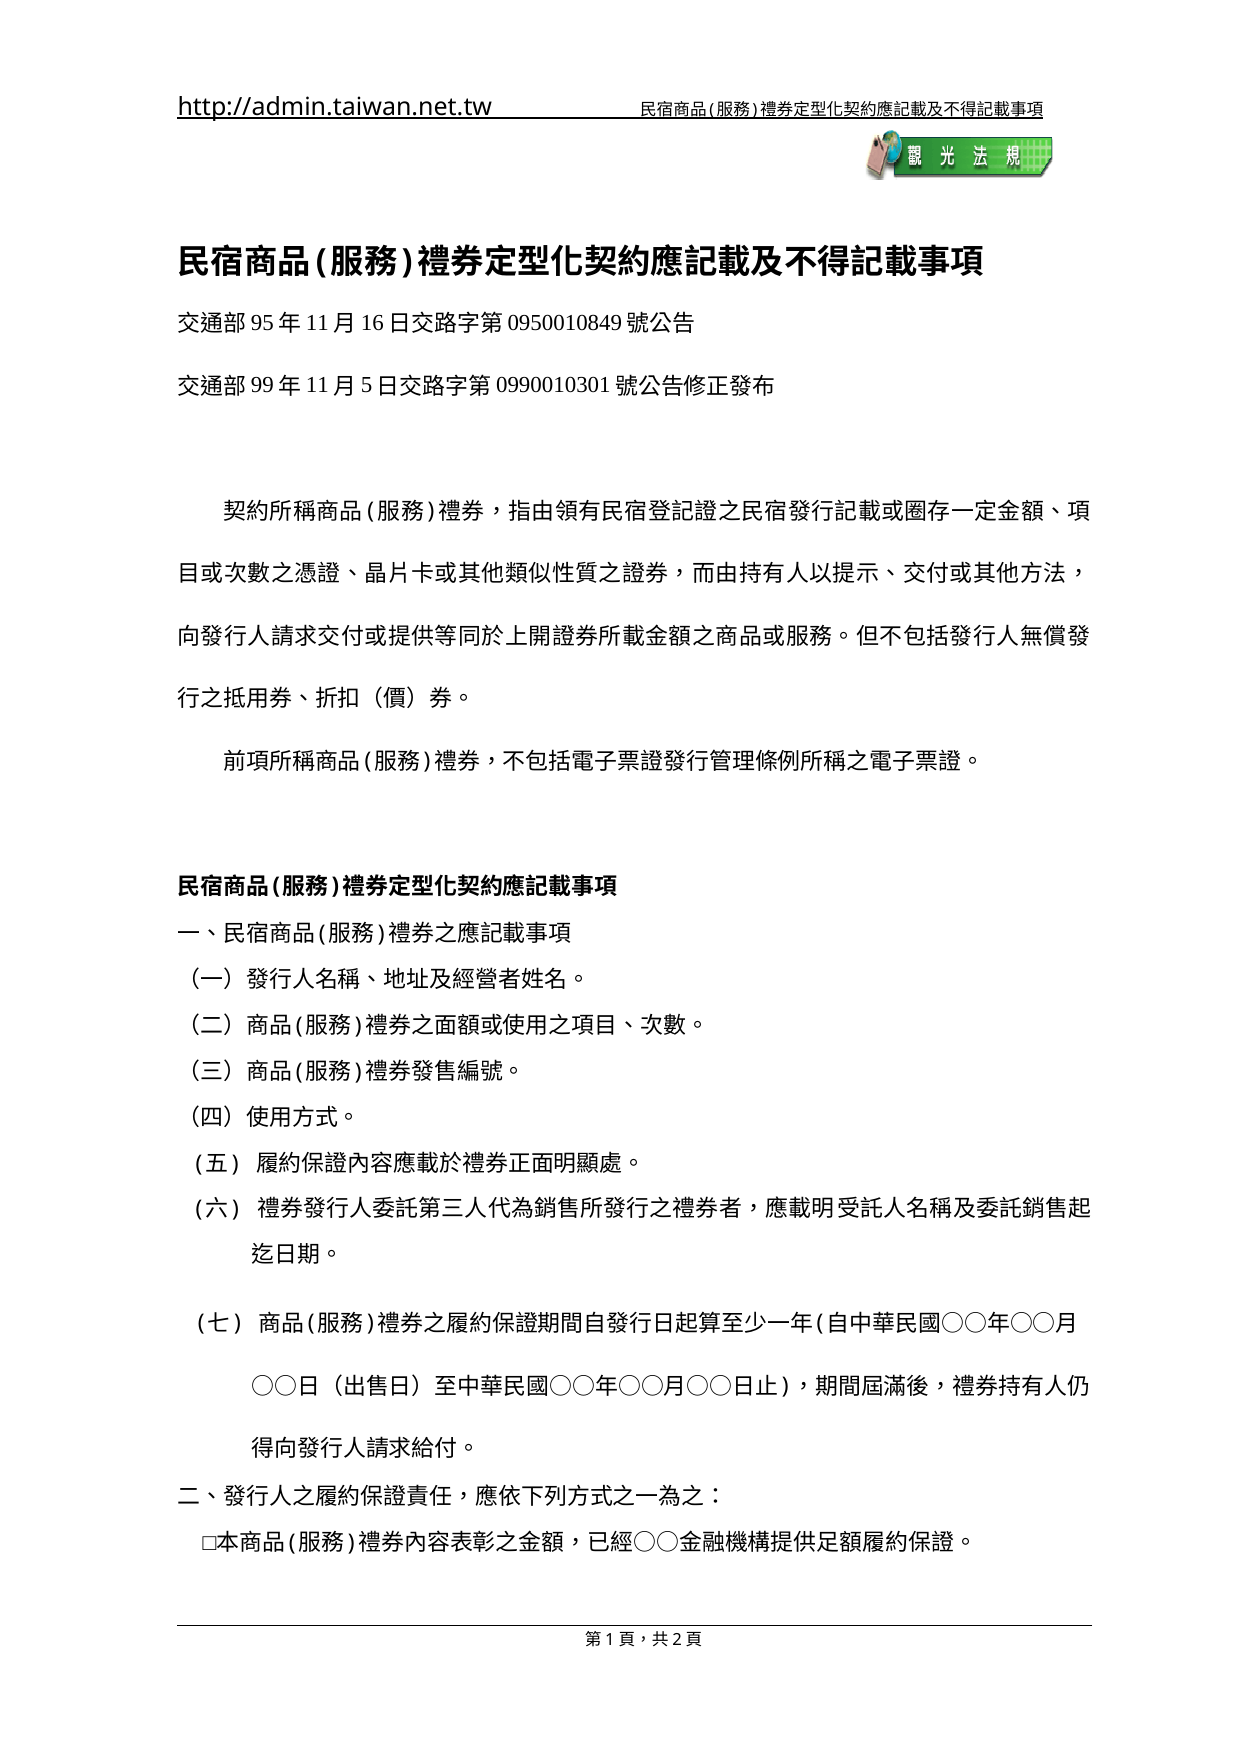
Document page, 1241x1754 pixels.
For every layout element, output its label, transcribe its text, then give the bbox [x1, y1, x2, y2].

text （一）發行人名稱、地址及經營者姓名。 [177, 951, 1092, 997]
text □本商品(服務)禮券內容表彰之金額，已經○○金融機構提供足額履約保證。 [202, 1513, 1092, 1559]
text 二、發行人之履約保證責任，應依下列方式之一為之： [177, 1468, 1092, 1513]
text 民宿商品(服務)禮券定型化契約應記載事項 [177, 843, 1092, 905]
text (六) 禮券發行人委託第三人代為銷售所發行之禮券者，應載明受託人名稱及委託銷售起迄日期。 [192, 1180, 1092, 1272]
text （三）商品(服務)禮券發售編號。 [177, 1043, 1092, 1088]
text （二）商品(服務)禮券之面額或使用之項目、次數。 [177, 997, 1092, 1043]
text 交通部95年11月16日交路字第0950010849號公告 [177, 280, 1130, 343]
text (五) 履約保證內容應載於禮券正面明顯處。 [192, 1134, 1092, 1180]
text 契約所稱商品(服務)禮券，指由領有民宿登記證之民宿發行記載或圈存一定金額、項目或次數之憑證、晶片卡或其他類似性質之證券，而由持有人以提示、交付或其他方法，向發行人請求交付或提供等同於上開證券所載金額之商品或服務。但不包括發行人無償發行之抵用券、折扣（價）券。 [177, 468, 1092, 718]
text 交通部99年11月5日交路字第0990010301號公告修正發布 [177, 343, 1092, 405]
text (七) 商品(服務)禮券之履約保證期間自發行日起算至少一年(自中華民國○○年○○月○○日（出售日）至中華民國○○年○○月○○日止)，期間屆滿後，禮券持有人仍得向發行人請求給付。 [194, 1280, 1092, 1468]
text 一、民宿商品(服務)禮券之應記載事項 [177, 905, 1092, 951]
text （四）使用方式。 [177, 1088, 1092, 1134]
text 民宿商品(服務)禮券定型化契約應記載及不得記載事項 [177, 218, 1092, 280]
text 前項所稱商品(服務)禮券，不包括電子票證發行管理條例所稱之電子票證。 [177, 718, 1092, 780]
